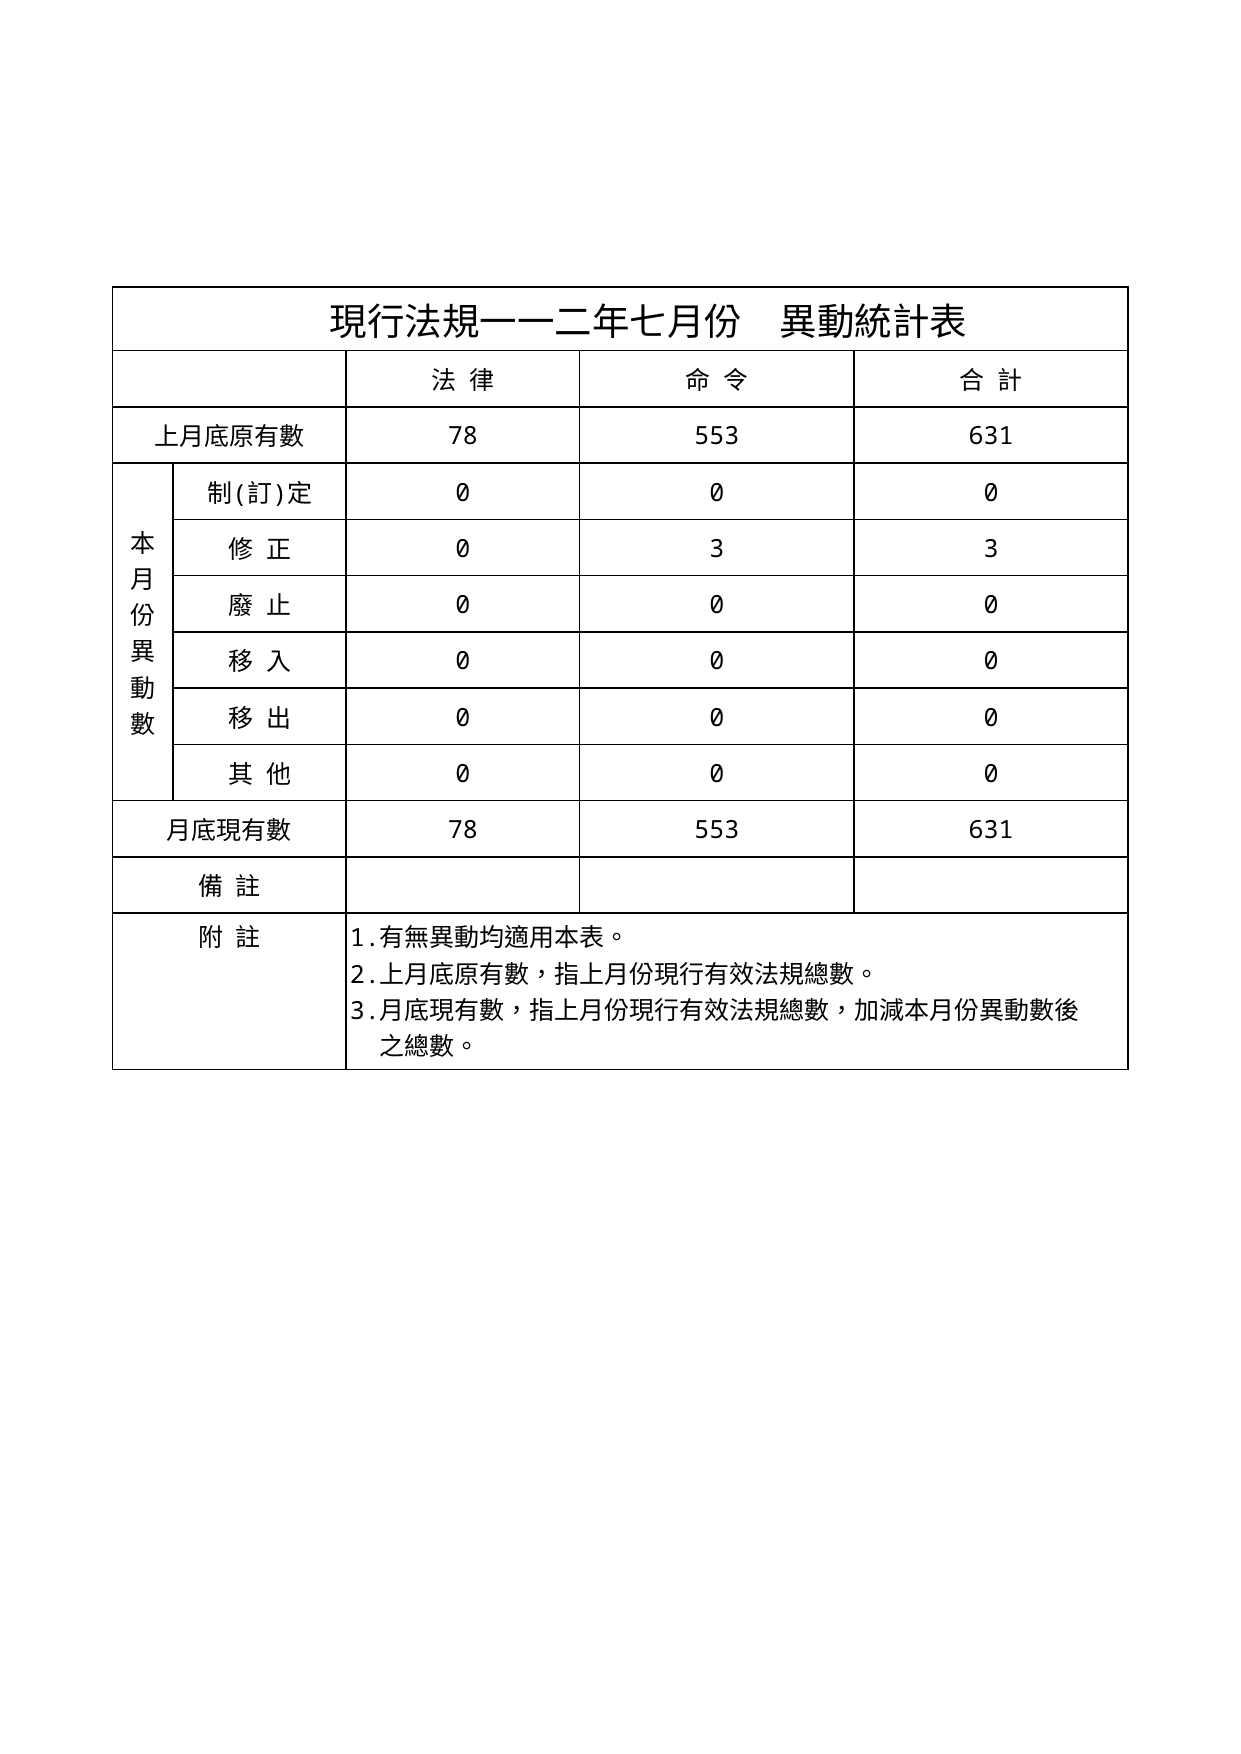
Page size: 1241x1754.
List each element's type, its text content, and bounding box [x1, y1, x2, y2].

table_cell 0 [855, 689, 1127, 743]
table_cell 0 [580, 745, 853, 800]
table_cell 本 月 份 異 動 數 [113, 464, 172, 800]
table_cell 0 [347, 576, 579, 631]
table_cell 合 計 [855, 351, 1127, 406]
table_cell 631 [855, 408, 1127, 462]
table_cell 修 正 [174, 520, 345, 575]
table_cell 78 [347, 801, 579, 856]
table_cell 0 [580, 633, 853, 687]
table_cell 0 [347, 520, 579, 575]
table_cell 0 [855, 464, 1127, 518]
table_cell 其 他 [174, 745, 345, 800]
table_cell 制(訂)定 [174, 464, 345, 518]
table_cell 命 令 [580, 351, 853, 406]
table_cell 廢 止 [174, 576, 345, 631]
table_cell 備 註 [113, 858, 345, 912]
table_cell [347, 858, 579, 912]
table_cell 0 [580, 689, 853, 743]
table_cell 法 律 [347, 351, 579, 406]
table_cell 0 [347, 745, 579, 800]
table_cell 上月底原有數 [113, 408, 345, 462]
table_cell 移 入 [174, 633, 345, 687]
table_cell 0 [855, 576, 1127, 631]
table_cell 0 [347, 633, 579, 687]
table_cell 0 [580, 576, 853, 631]
table_cell 0 [580, 464, 853, 518]
table_cell 553 [580, 801, 853, 856]
table_cell 1.有無異動均適用本表。 2.上月底原有數，指上月份現行有效法規總數。 3.月底現有數，指上月份現行有效法規總數，加減本月份異動數後 之總數。 [347, 914, 1127, 1068]
table_cell 移 出 [174, 689, 345, 743]
table_header 現行法規一一二年七月份 異動統計表 [113, 288, 1127, 350]
table_cell 631 [855, 801, 1127, 856]
table_cell 0 [855, 745, 1127, 800]
table_cell 553 [580, 408, 853, 462]
table_cell 附 註 [113, 914, 345, 1068]
table_cell [855, 858, 1127, 912]
table_cell 0 [347, 464, 579, 518]
table_cell 0 [855, 633, 1127, 687]
table_cell 3 [855, 520, 1127, 575]
table_cell 78 [347, 408, 579, 462]
table_cell 3 [580, 520, 853, 575]
table_cell 月底現有數 [113, 801, 345, 856]
table_cell [580, 858, 853, 912]
table_cell [113, 351, 345, 406]
table_cell 0 [347, 689, 579, 743]
